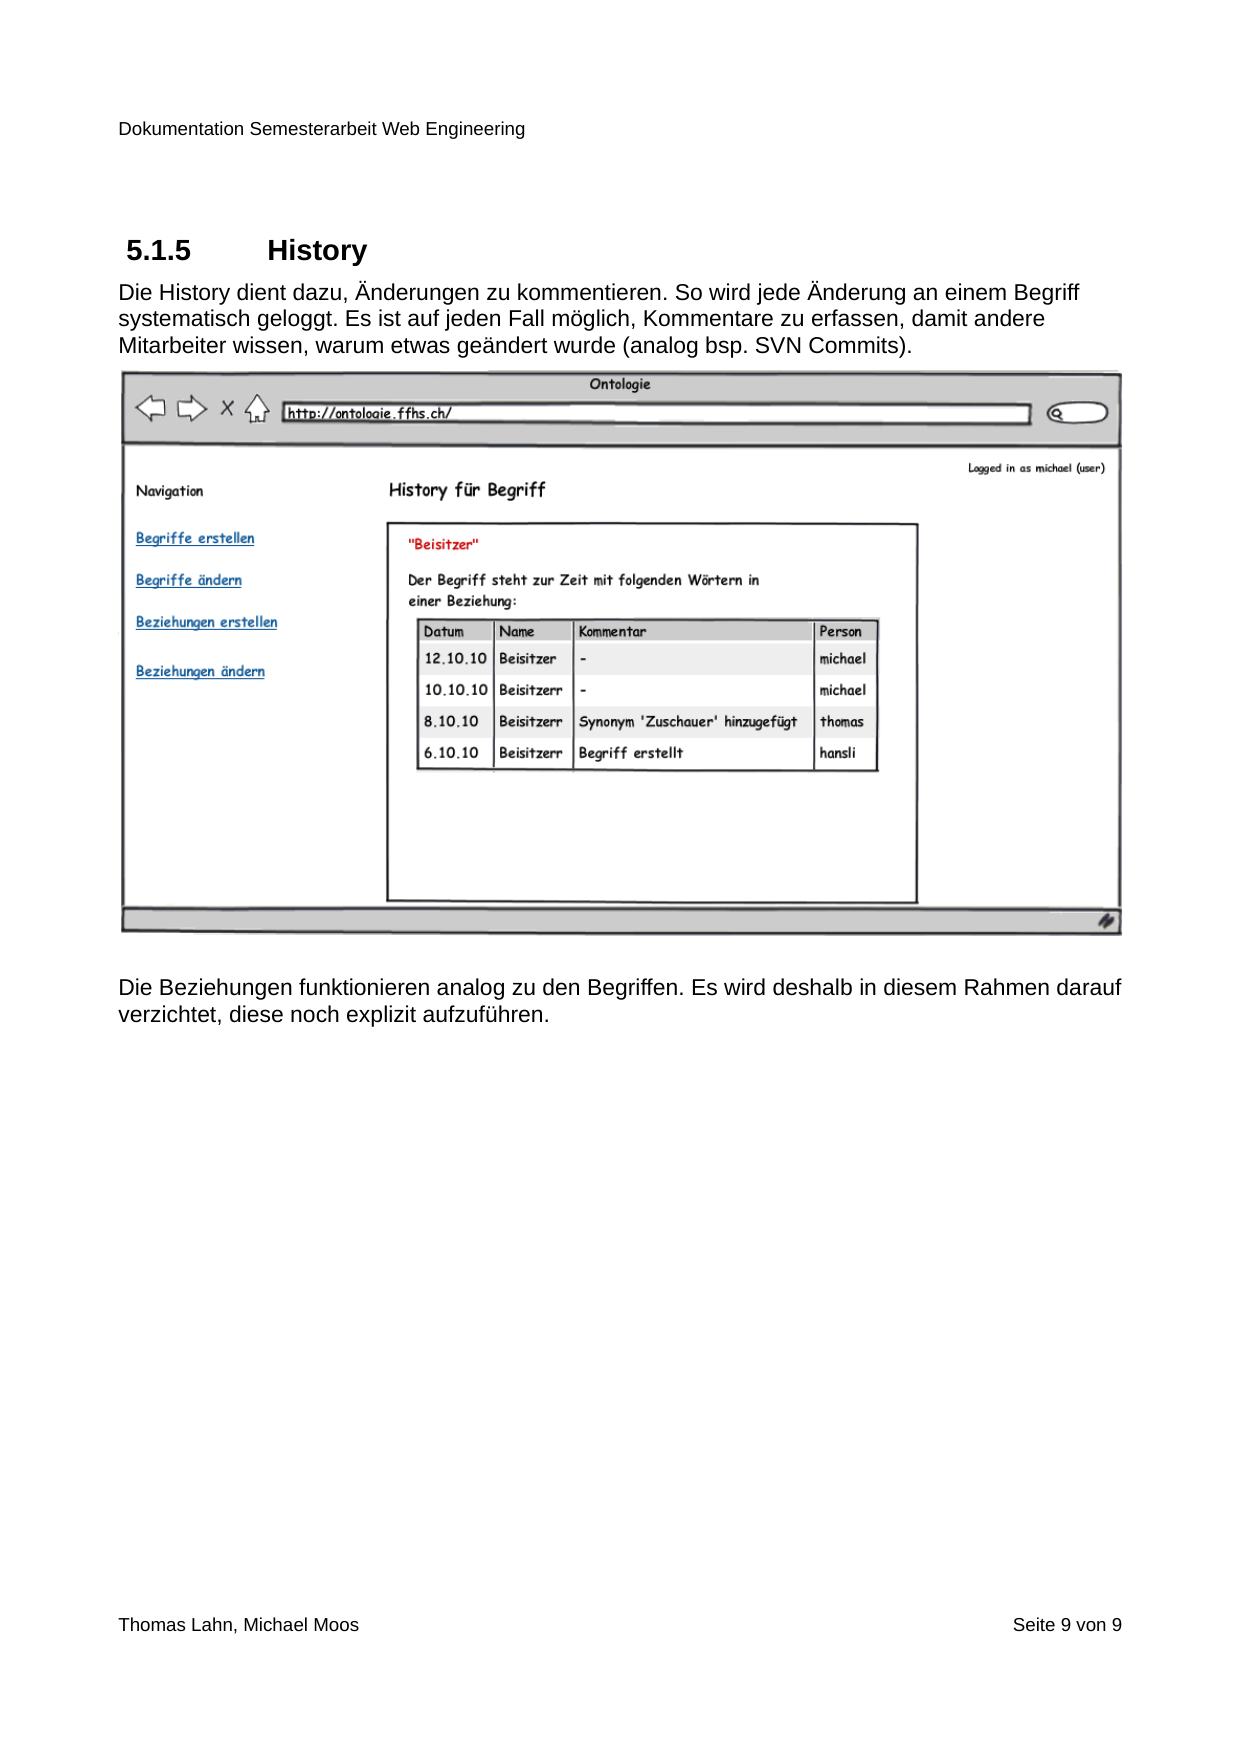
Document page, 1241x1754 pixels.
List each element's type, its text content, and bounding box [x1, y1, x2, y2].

subtitle History [118, 233, 1122, 267]
text Die Beziehungen funktionieren analog zu den Begriffen. Es wird deshalb in diesem Rahmen darauf verzichtet, diese noch explizit aufzuführen. [118, 974, 1122, 1027]
text Die History dient dazu, Änderungen zu kommentieren. So wird jede Änderung an einem Begriff systematisch geloggt. Es ist auf jeden Fall möglich, Kommentare zu erfassen, damit andere Mitarbeiter wissen, warum etwas geändert wurde (analog bsp. SVN Commits). [118, 279, 1122, 358]
picture [118, 370, 1123, 936]
